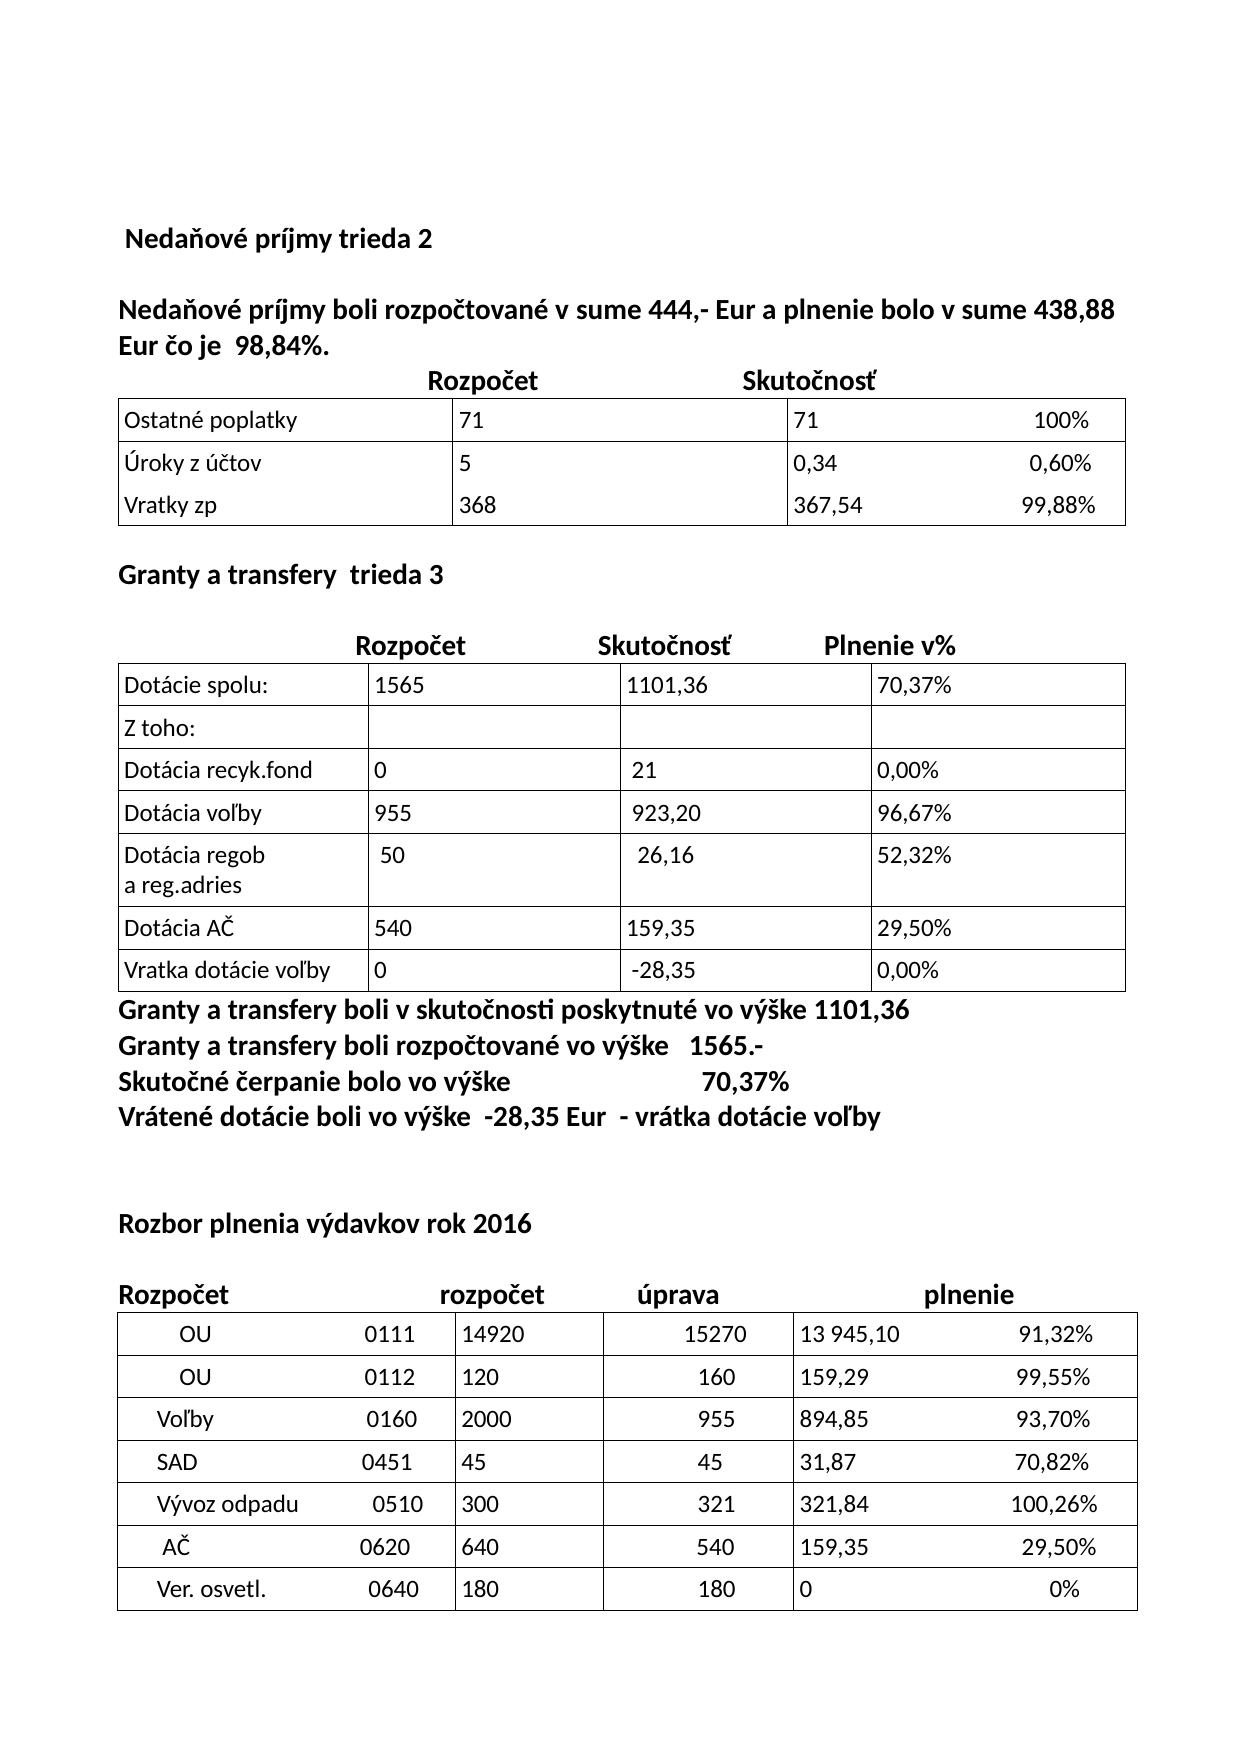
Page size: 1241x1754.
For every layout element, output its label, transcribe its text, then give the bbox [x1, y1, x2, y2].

table_cell Dotácia AČ [119, 907, 368, 948]
text Rozpočet Skutočnosť Plnenie v% [118, 627, 1122, 663]
table_cell 2000 [456, 1398, 603, 1439]
table_cell 45 [604, 1441, 793, 1482]
table_cell 159,35 [621, 907, 871, 948]
table_header 71 100% [788, 399, 1125, 441]
table_cell 0,34 0,60% [788, 442, 1125, 483]
table_cell 894,85 93,70% [794, 1398, 1137, 1439]
table_cell 96,67% [872, 791, 1125, 833]
table_cell 0,00% [872, 950, 1125, 991]
table_cell 29,50% [872, 907, 1125, 948]
table_cell Vratky zp [119, 483, 452, 525]
table_header 70,37% [872, 664, 1125, 705]
table_cell 159,29 99,55% [794, 1356, 1137, 1397]
table_cell 923,20 [621, 791, 871, 833]
table_cell 50 [369, 834, 620, 906]
table_header 1565 [369, 664, 620, 705]
text Granty a transfery boli v skutočnosti poskytnuté vo výške 1101,36 [118, 992, 1122, 1027]
table_cell 0 0% [794, 1568, 1137, 1609]
table_header 13 945,10 91,32% [794, 1313, 1137, 1354]
text Nedaňové príjmy boli rozpočtované v sume 444,- Eur a plnenie bolo v sume 438,88 Eur čo je 98,84%. [118, 291, 1122, 362]
table_cell 300 [456, 1483, 603, 1524]
text Rozbor plnenia výdavkov rok 2016 [118, 1205, 1122, 1241]
table_header 15270 [604, 1313, 793, 1354]
table_cell 31,87 70,82% [794, 1441, 1137, 1482]
text Skutočné čerpanie bolo vo výške 70,37% [118, 1063, 1122, 1098]
table_cell -28,35 [621, 950, 871, 991]
table_cell [872, 706, 1125, 748]
table_cell AČ 0620 [118, 1526, 455, 1567]
table_cell 0,00% [872, 749, 1125, 790]
table_cell 120 [456, 1356, 603, 1397]
table_cell 955 [369, 791, 620, 833]
table_cell SAD 0451 [118, 1441, 455, 1482]
table_cell 159,35 29,50% [794, 1526, 1137, 1567]
table_cell 540 [369, 907, 620, 948]
table_cell Vývoz odpadu 0510 [118, 1483, 455, 1524]
table_cell [621, 706, 871, 748]
table_header 71 [453, 399, 787, 441]
table_header 14920 [456, 1313, 603, 1354]
text Rozpočet Skutočnosť [118, 362, 1122, 398]
table_cell 0 [369, 950, 620, 991]
table_cell 45 [456, 1441, 603, 1482]
table_cell 21 [621, 749, 871, 790]
table_header Dotácie spolu: [119, 664, 368, 705]
text Granty a transfery trieda 3 [118, 556, 1122, 592]
table_cell 160 [604, 1356, 793, 1397]
table_cell Z toho: [119, 706, 368, 748]
table_cell 180 [456, 1568, 603, 1609]
text Nedaňové príjmy trieda 2 [118, 220, 1122, 256]
table_cell 368 [453, 483, 787, 525]
table_cell 52,32% [872, 834, 1125, 906]
table_cell [369, 706, 620, 748]
table_header 1101,36 [621, 664, 871, 705]
table_cell 367,54 99,88% [788, 483, 1125, 525]
table_cell Dotácia voľby [119, 791, 368, 833]
table_cell 321 [604, 1483, 793, 1524]
table_cell 321,84 100,26% [794, 1483, 1137, 1524]
table_cell Dotácia recyk.fond [119, 749, 368, 790]
table_cell Úroky z účtov [119, 442, 452, 483]
table_cell Voľby 0160 [118, 1398, 455, 1439]
table_cell 180 [604, 1568, 793, 1609]
table_cell 640 [456, 1526, 603, 1567]
table_cell 0 [369, 749, 620, 790]
table_cell Dotácia regob a reg.adries [119, 834, 368, 906]
table_cell 5 [453, 442, 787, 483]
table_cell Ver. osvetl. 0640 [118, 1568, 455, 1609]
text Rozpočet rozpočet úprava plnenie [118, 1276, 1122, 1312]
table_cell OU 0112 [118, 1356, 455, 1397]
table_cell 955 [604, 1398, 793, 1439]
table_cell 540 [604, 1526, 793, 1567]
table_cell 26,16 [621, 834, 871, 906]
text Vrátené dotácie boli vo výške -28,35 Eur - vrátka dotácie voľby [118, 1098, 1122, 1134]
table_header OU 0111 [118, 1313, 455, 1354]
table_cell Vratka dotácie voľby [119, 950, 368, 991]
text Granty a transfery boli rozpočtované vo výške 1565.- [118, 1027, 1122, 1063]
table_header Ostatné poplatky [119, 399, 452, 441]
